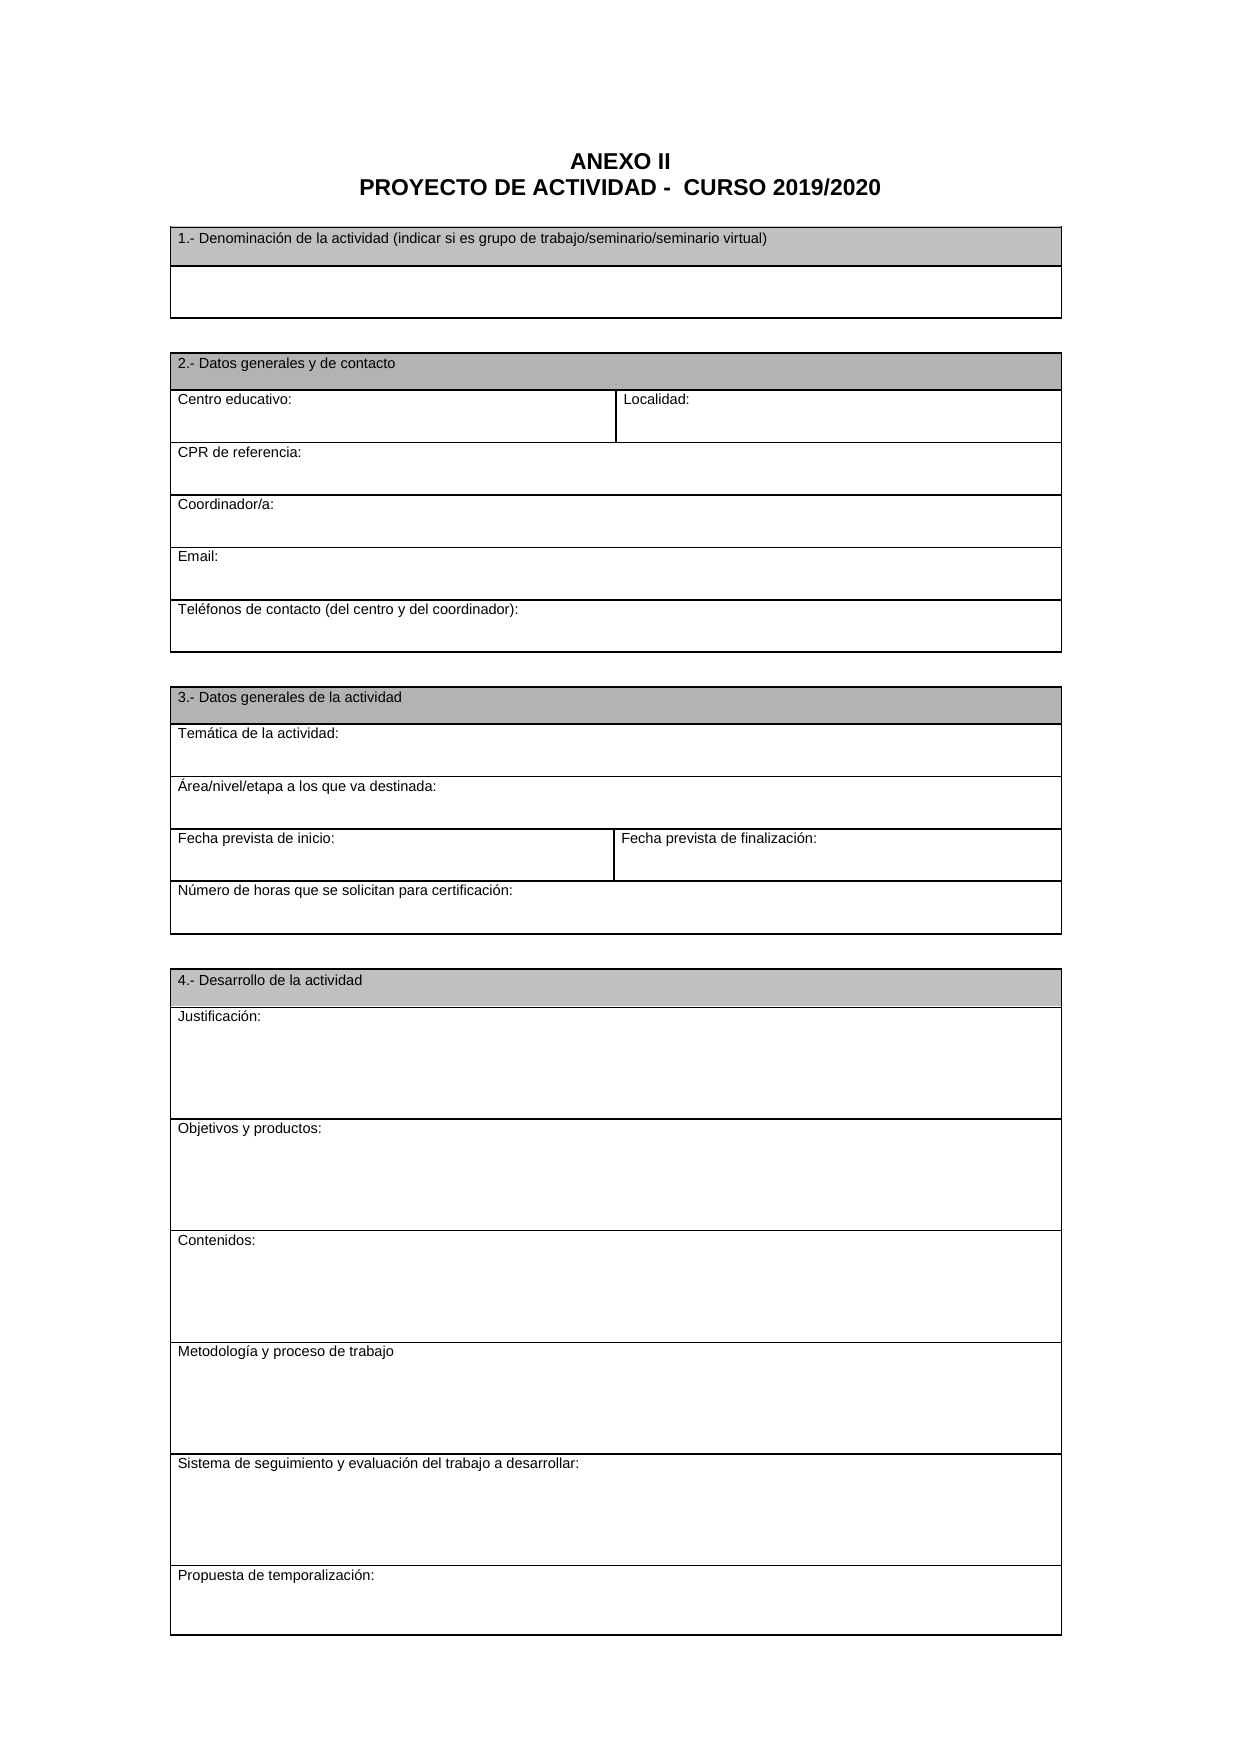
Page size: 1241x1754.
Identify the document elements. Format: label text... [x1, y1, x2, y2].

table_header 1.- Denominación de la actividad (indicar si es grupo de trabajo/seminario/seminario virtual) [171, 228, 1061, 265]
table_cell [171, 267, 1061, 317]
table_cell Coordinador/a: [171, 496, 1061, 546]
table_cell Objetivos y productos: [171, 1120, 1061, 1230]
table_cell Sistema de seguimiento y evaluación del trabajo a desarrollar: [171, 1455, 1061, 1565]
table_cell Metodología y proceso de trabajo [171, 1343, 1061, 1453]
table_cell Fecha prevista de finalización: [615, 830, 1061, 880]
table_cell Contenidos: [171, 1231, 1061, 1341]
table_cell Teléfonos de contacto (del centro y del coordinador): [171, 601, 1061, 651]
table_header 4.- Desarrollo de la actividad [171, 970, 1061, 1006]
table_cell Justificación: [171, 1008, 1061, 1118]
table_cell Centro educativo: [171, 391, 615, 442]
table_cell CPR de referencia: [171, 443, 1061, 494]
table_header 3.- Datos generales de la actividad [171, 688, 1061, 723]
text ANEXO II [177, 148, 1063, 174]
table_cell Propuesta de temporalización: [171, 1566, 1061, 1634]
table_cell Temática de la actividad: [171, 725, 1061, 776]
text PROYECTO DE ACTIVIDAD - CURSO 2019/2020 [177, 174, 1063, 200]
table_cell Área/nivel/etapa a los que va destinada: [171, 777, 1061, 828]
table_cell Localidad: [617, 391, 1061, 442]
table_header 2.- Datos generales y de contacto [171, 354, 1061, 389]
table_cell Fecha prevista de inicio: [171, 830, 613, 880]
table_cell Número de horas que se solicitan para certificación: [171, 882, 1061, 933]
table_cell Email: [171, 548, 1061, 599]
